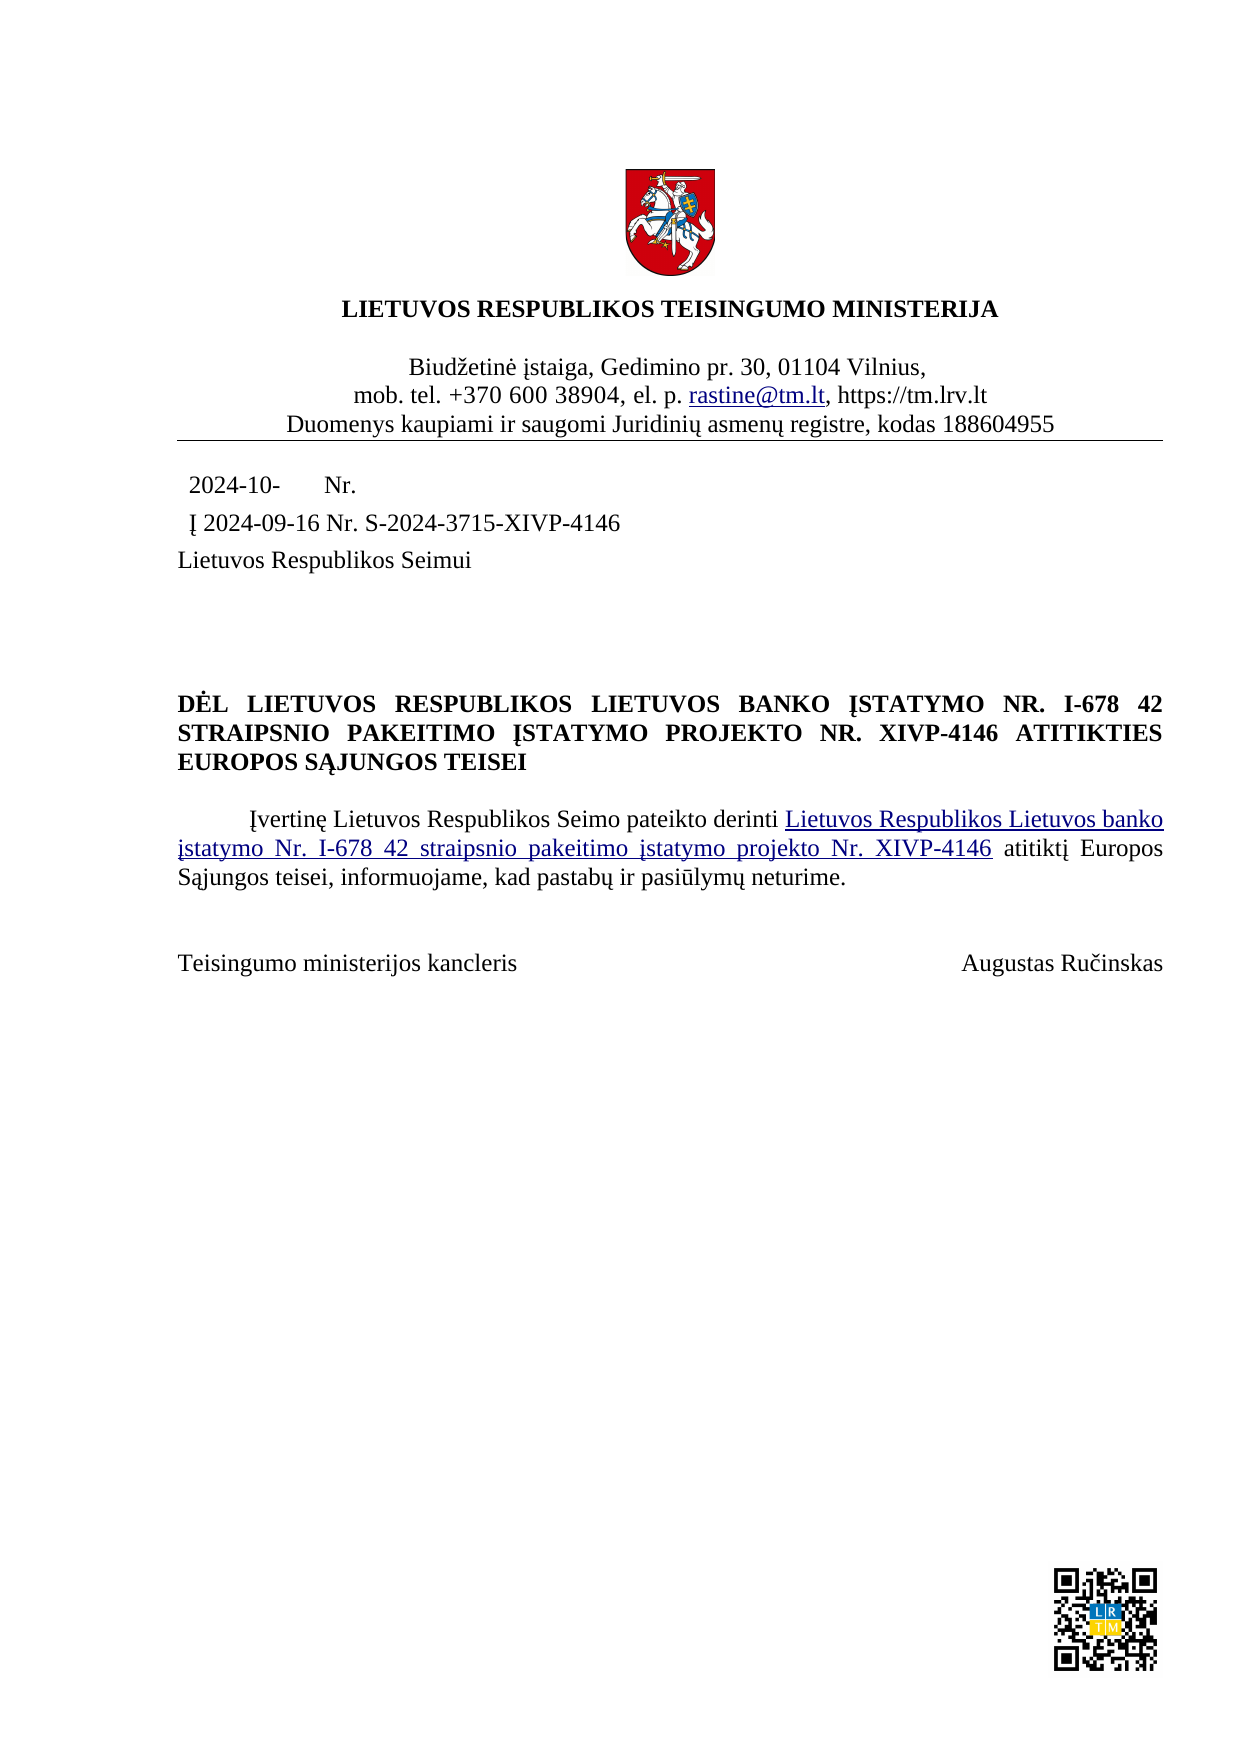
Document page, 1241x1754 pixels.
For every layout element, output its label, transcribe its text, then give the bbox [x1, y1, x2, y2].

table_cell Į 2024-09-16 Nr. S-2024-3715-XIVP-4146 [177, 508, 674, 546]
text Dėl Lietuvos respublikos Lietuvos banko įstatymo Nr. I-678 42 straipsnio pakeitimo įstatymo projekto Nr. XIVP-4146 ATITIKTIES EUROPOS SĄJUNGOS TEISEI [177, 689, 1163, 776]
text Įvertinę Lietuvos Respublikos Seimo pateikto derinti Lietuvos Respublikos Lietuvos banko įstatymo Nr. I-678 42 straipsnio pakeitimo įstatymo projekto Nr. XIVP-4146 atitiktį Europos Sąjungos teisei, informuojame, kad pastabų ir pasiūlymų neturime. [177, 804, 1163, 891]
text mob. tel. +370 600 38904, el. p. rastine@tm.lt, https://tm.lrv.lt [177, 381, 1163, 409]
text LIETUVOS RESPUBLIKOS TEISINGUMO MINISTERIJA [177, 294, 1163, 323]
text Teisingumo ministerijos kancleris Augustas Ručinskas [177, 948, 1163, 977]
table_header 2024-10- Nr. [177, 470, 674, 508]
text Biudžetinė įstaiga, Gedimino pr. 30, 01104 Vilnius, [177, 352, 1163, 381]
text Lietuvos Respublikos Seimui [177, 546, 1130, 574]
text Duomenys kaupiami ir saugomi Juridinių asmenų registre, kodas 188604955 [177, 409, 1163, 440]
